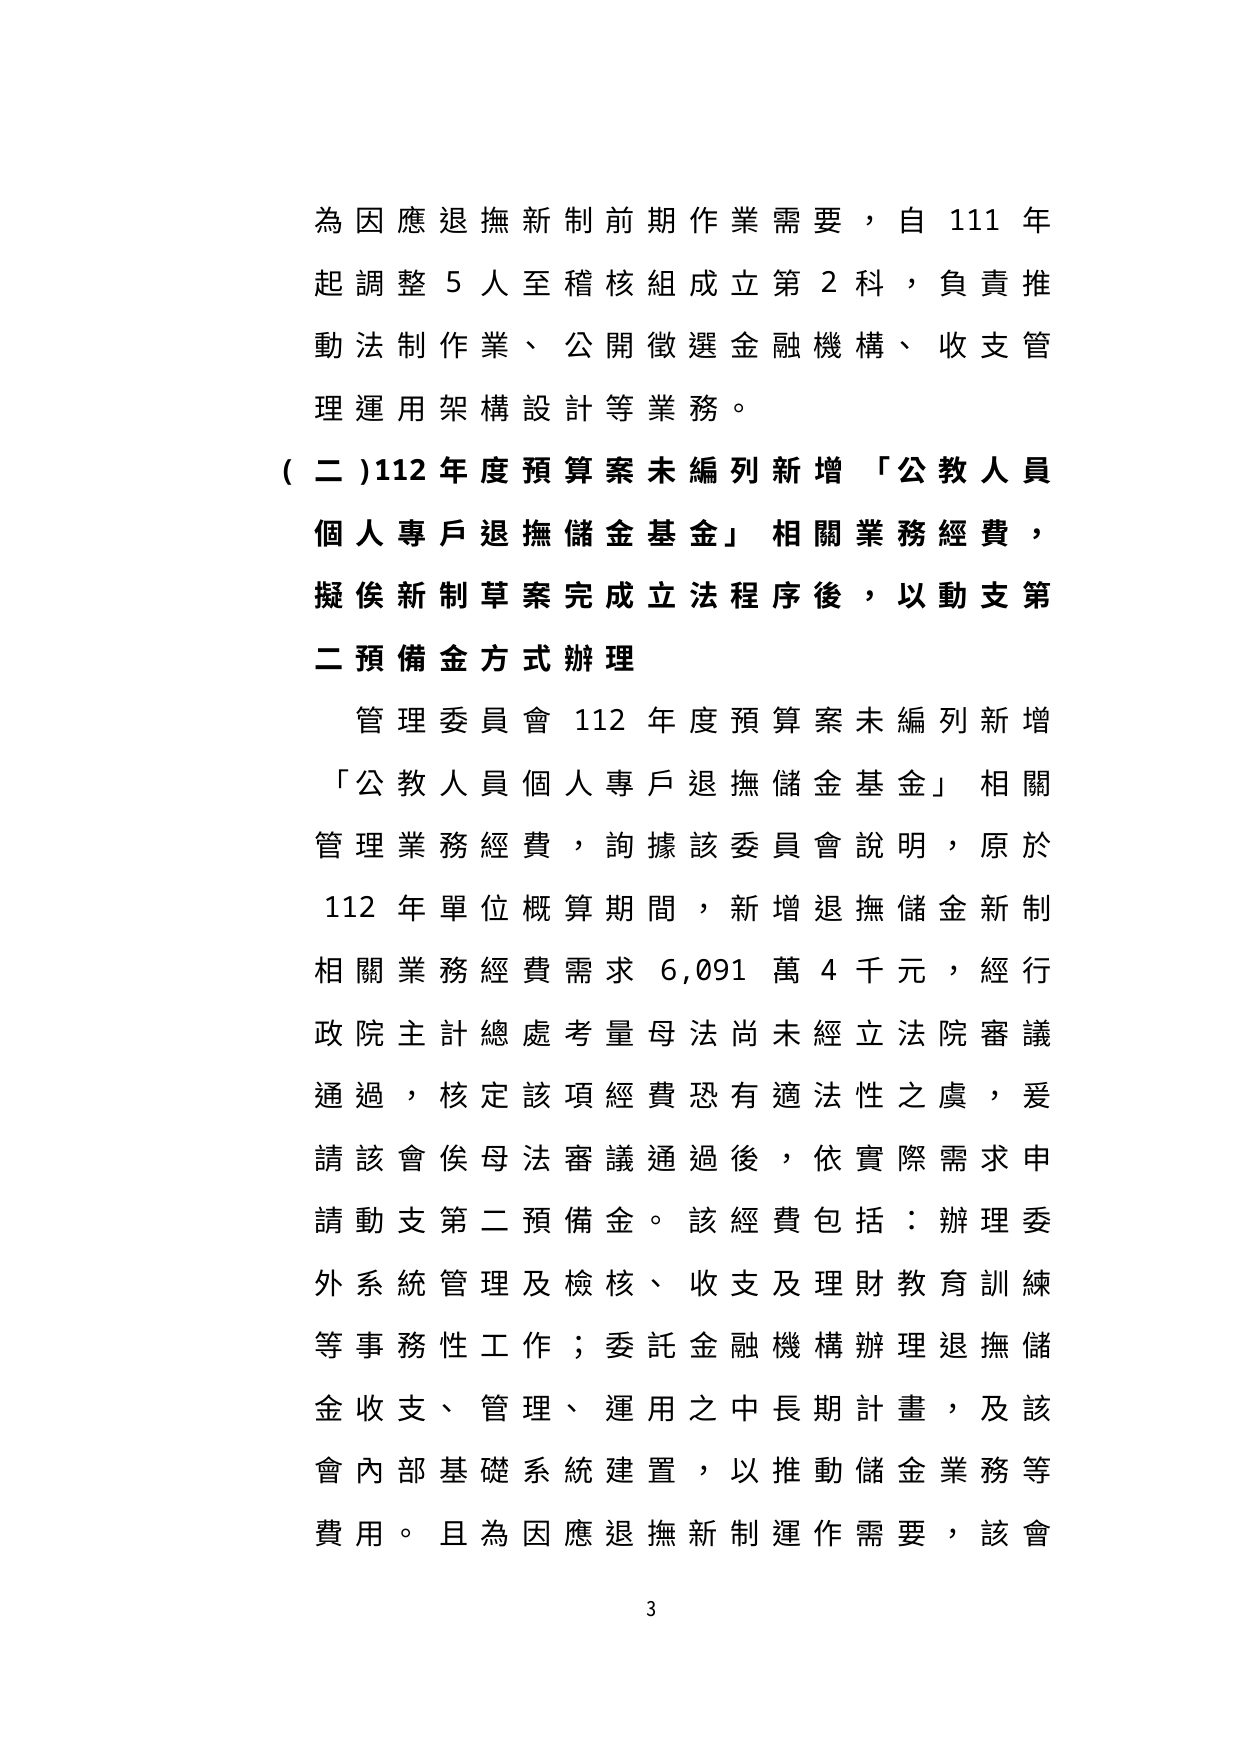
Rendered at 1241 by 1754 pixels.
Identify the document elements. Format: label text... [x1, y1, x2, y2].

text (二)112年度預算案未編列新增「公教人員個人專戶退撫儲金基金」相關業務經費，擬俟新制草案完成立法程序後，以動支第二預備金方式辦理 [242, 427, 1058, 677]
text 為因應退撫新制前期作業需要，自111年起調整5人至稽核組成立第2科，負責推動法制作業、公開徵選金融機構、收支管理運用架構設計等業務。 [271, 177, 1058, 427]
text 管理委員會112年度預算案未編列新增「公教人員個人專戶退撫儲金基金」相關管理業務經費，詢據該委員會說明，原於112年單位概算期間，新增退撫儲金新制相關業務經費需求6,091萬4千元，經行政院主計總處考量母法尚未經立法院審議通過，核定該項經費恐有適法性之虞，爰請該會俟母法審議通過後，依實際需求申請動支第二預備金。該經費包括：辦理委外系統管理及檢核、收支及理財教育訓練等事務性工作；委託金融機構辦理退撫儲金收支、管理、運用之中長期計畫，及該會內部基礎系統建置，以推動儲金業務等費用。且為因應退撫新制運作需要，該會 [271, 677, 1058, 1552]
